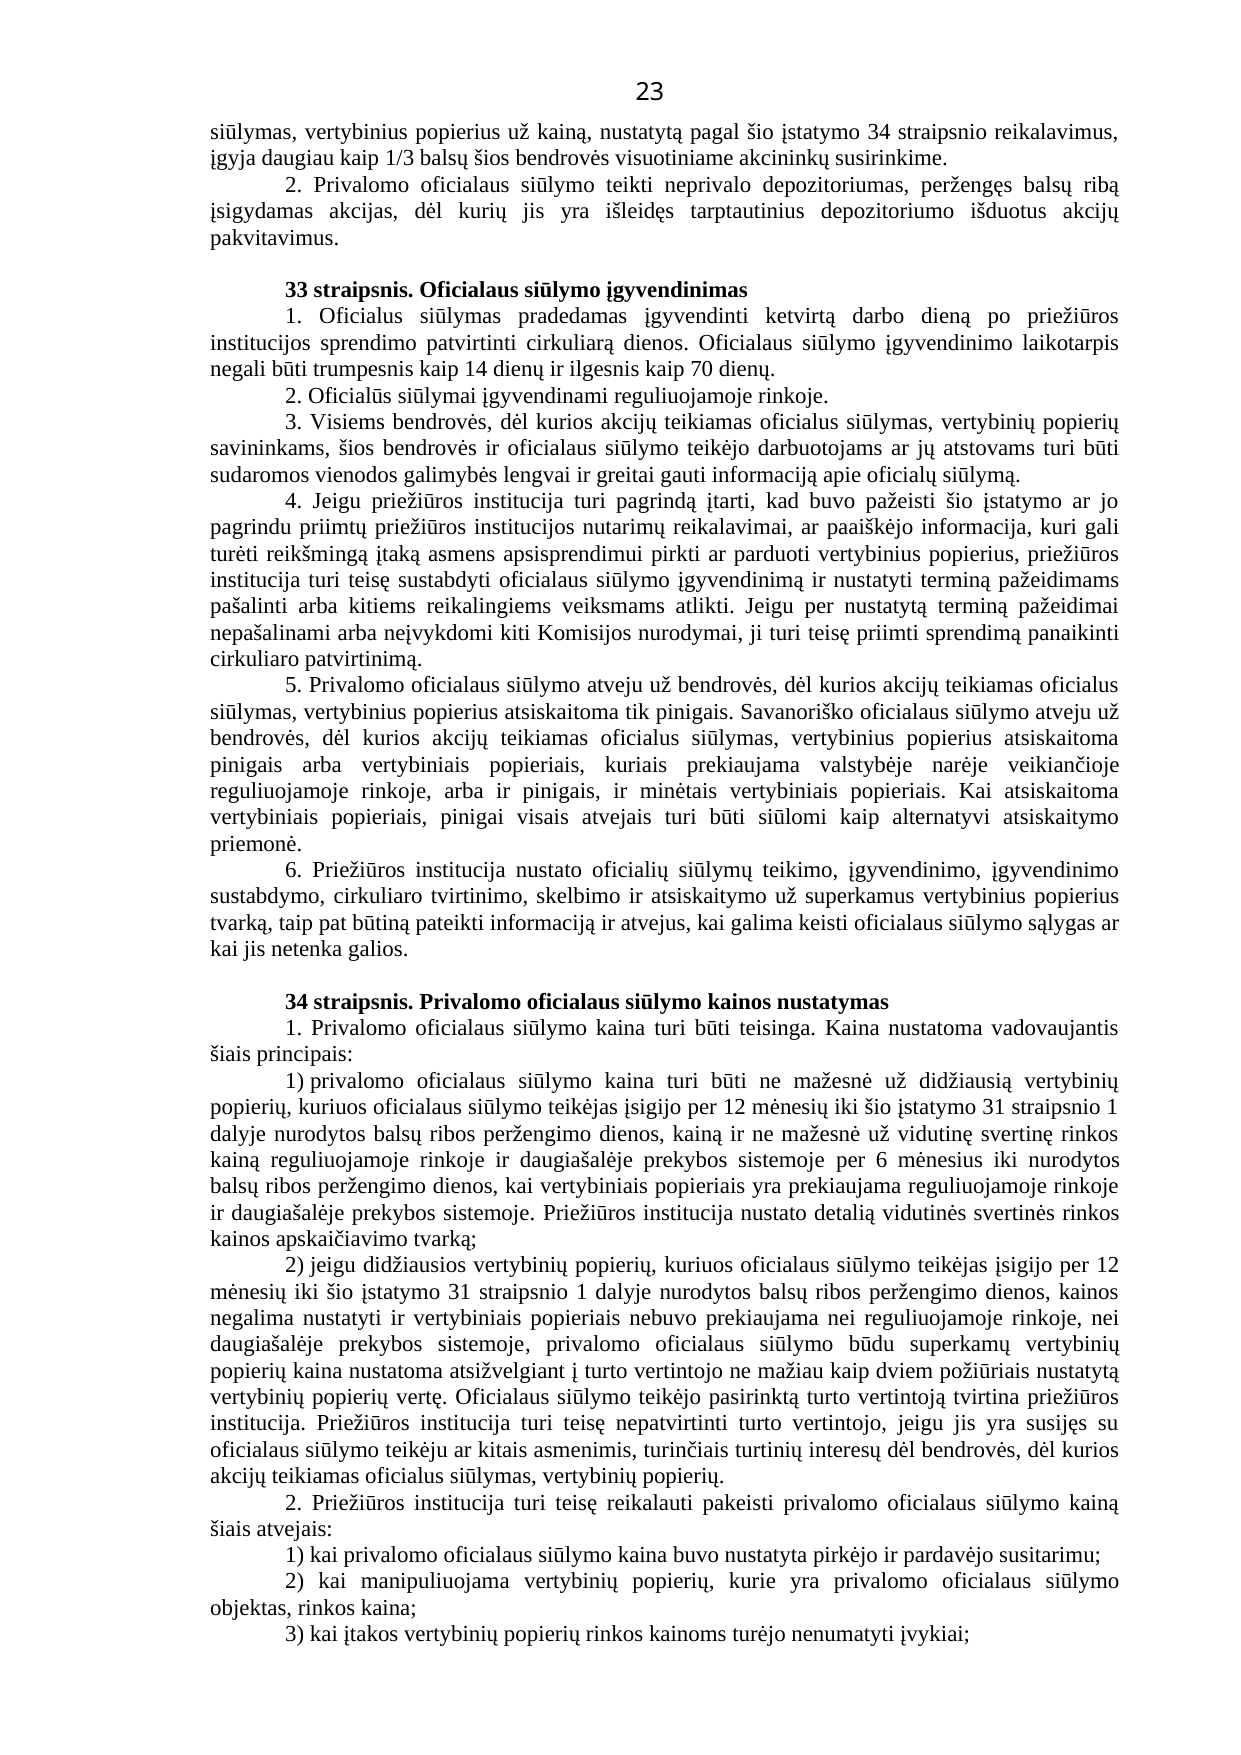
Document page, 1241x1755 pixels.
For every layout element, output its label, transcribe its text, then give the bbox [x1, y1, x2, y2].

text 6. Priežiūros institucija nustato oficialių siūlymų teikimo, įgyvendinimo, įgyvendinimo sustabdymo, cirkuliaro tvirtinimo, skelbimo ir atsiskaitymo už superkamus vertybinius popierius tvarką, taip pat būtiną pateikti informaciją ir atvejus, kai galima keisti oficialaus siūlymo sąlygas ar kai jis netenka galios. [210, 856, 1120, 961]
text 2. Priežiūros institucija turi teisę reikalauti pakeisti privalomo oficialaus siūlymo kainą šiais atvejais: [210, 1488, 1120, 1541]
text 2. Oficialūs siūlymai įgyvendinami reguliuojamoje rinkoje. [210, 382, 1120, 408]
text 4. Jeigu priežiūros institucija turi pagrindą įtarti, kad buvo pažeisti šio įstatymo ar jo pagrindu priimtų priežiūros institucijos nutarimų reikalavimai, ar paaiškėjo informacija, kuri gali turėti reikšmingą įtaką asmens apsisprendimui pirkti ar parduoti vertybinius popierius, priežiūros institucija turi teisę sustabdyti oficialaus siūlymo įgyvendinimą ir nustatyti terminą pažeidimams pašalinti arba kitiems reikalingiems veiksmams atlikti. Jeigu per nustatytą terminą pažeidimai nepašalinami arba neįvykdomi kiti Komisijos nurodymai, ji turi teisę priimti sprendimą panaikinti cirkuliaro patvirtinimą. [210, 487, 1120, 672]
text 1. Oficialus siūlymas pradedamas įgyvendinti ketvirtą darbo dieną po priežiūros institucijos sprendimo patvirtinti cirkuliarą dienos. Oficialaus siūlymo įgyvendinimo laikotarpis negali būti trumpesnis kaip 14 dienų ir ilgesnis kaip 70 dienų. [210, 303, 1120, 382]
text 2. Privalomo oficialaus siūlymo teikti neprivalo depozitoriumas, peržengęs balsų ribą įsigydamas akcijas, dėl kurių jis yra išleidęs tarptautinius depozitoriumo išduotus akcijų pakvitavimus. [210, 171, 1120, 250]
text 3. Visiems bendrovės, dėl kurios akcijų teikiamas oficialus siūlymas, vertybinių popierių savininkams, šios bendrovės ir oficialaus siūlymo teikėjo darbuotojams ar jų atstovams turi būti sudaromos vienodos galimybės lengvai ir greitai gauti informaciją apie oficialų siūlymą. [210, 408, 1120, 487]
text 2) jeigu didžiausios vertybinių popierių, kuriuos oficialaus siūlymo teikėjas įsigijo per 12 mėnesių iki šio įstatymo 31 straipsnio 1 dalyje nurodytos balsų ribos peržengimo dienos, kainos negalima nustatyti ir vertybiniais popieriais nebuvo prekiaujama nei reguliuojamoje rinkoje, nei daugiašalėje prekybos sistemoje, privalomo oficialaus siūlymo būdu superkamų vertybinių popierių kaina nustatoma atsižvelgiant į turto vertintojo ne mažiau kaip dviem požiūriais nustatytą vertybinių popierių vertę. Oficialaus siūlymo teikėjo pasirinktą turto vertintoją tvirtina priežiūros institucija. Priežiūros institucija turi teisę nepatvirtinti turto vertintojo, jeigu jis yra susijęs su oficialaus siūlymo teikėju ar kitais asmenimis, turinčiais turtinių interesų dėl bendrovės, dėl kurios akcijų teikiamas oficialus siūlymas, vertybinių popierių. [210, 1251, 1120, 1488]
text 2) kai manipuliuojama vertybinių popierių, kurie yra privalomo oficialaus siūlymo objektas, rinkos kaina; [210, 1568, 1120, 1620]
text 3) kai įtakos vertybinių popierių rinkos kainoms turėjo nenumatyti įvykiai; [210, 1620, 1120, 1647]
text 5. Privalomo oficialaus siūlymo atveju už bendrovės, dėl kurios akcijų teikiamas oficialus siūlymas, vertybinius popierius atsiskaitoma tik pinigais. Savanoriško oficialaus siūlymo atveju už bendrovės, dėl kurios akcijų teikiamas oficialus siūlymas, vertybinius popierius atsiskaitoma pinigais arba vertybiniais popieriais, kuriais prekiaujama valstybėje narėje veikiančioje reguliuojamoje rinkoje, arba ir pinigais, ir minėtais vertybiniais popieriais. Kai atsiskaitoma vertybiniais popieriais, pinigai visais atvejais turi būti siūlomi kaip alternatyvi atsiskaitymo priemonė. [210, 672, 1120, 856]
text 1. Privalomo oficialaus siūlymo kaina turi būti teisinga. Kaina nustatoma vadovaujantis šiais principais: [210, 1014, 1120, 1067]
text siūlymas, vertybinius popierius už kainą, nustatytą pagal šio įstatymo 34 straipsnio reikalavimus, įgyja daugiau kaip 1/3 balsų šios bendrovės visuotiniame akcininkų susirinkime. [210, 118, 1120, 171]
text 33 straipsnis. Oficialaus siūlymo įgyvendinimas [210, 276, 1120, 303]
text 34 straipsnis. Privalomo oficialaus siūlymo kainos nustatymas [210, 988, 1120, 1014]
text 1) kai privalomo oficialaus siūlymo kaina buvo nustatyta pirkėjo ir pardavėjo susitarimu; [210, 1541, 1120, 1568]
text 1) privalomo oficialaus siūlymo kaina turi būti ne mažesnė už didžiausią vertybinių popierių, kuriuos oficialaus siūlymo teikėjas įsigijo per 12 mėnesių iki šio įstatymo 31 straipsnio 1 dalyje nurodytos balsų ribos peržengimo dienos, kainą ir ne mažesnė už vidutinę svertinę rinkos kainą reguliuojamoje rinkoje ir daugiašalėje prekybos sistemoje per 6 mėnesius iki nurodytos balsų ribos peržengimo dienos, kai vertybiniais popieriais yra prekiaujama reguliuojamoje rinkoje ir daugiašalėje prekybos sistemoje. Priežiūros institucija nustato detalią vidutinės svertinės rinkos kainos apskaičiavimo tvarką; [210, 1067, 1120, 1251]
